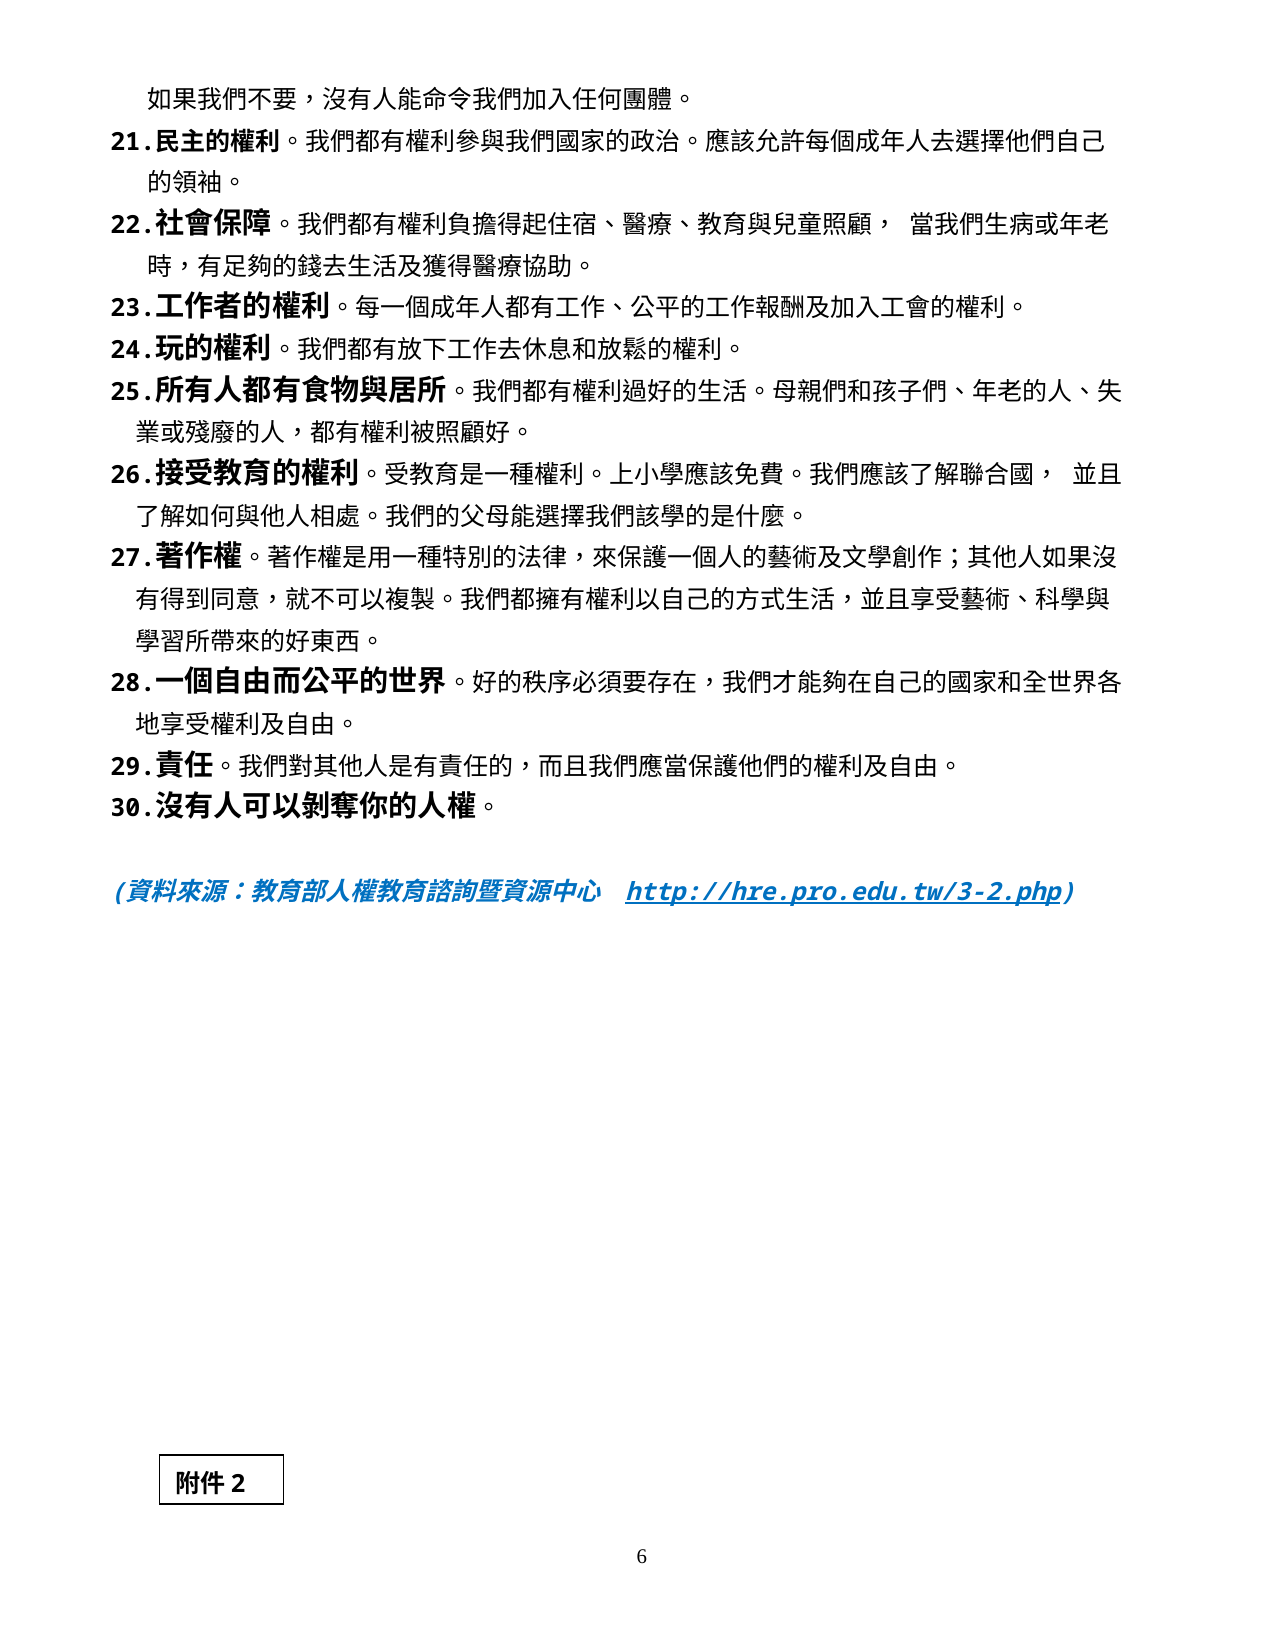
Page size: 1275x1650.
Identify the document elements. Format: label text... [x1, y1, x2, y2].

text 20.公眾集會的自由。我們都有權利去接觸我們的朋友，並且一起和平地保衛我們的權利。如果我們不要，沒有人能命令我們加入任何團體。 [110, 75, 1127, 117]
text 25.所有人都有食物與居所。我們都有權利過好的生活。母親們和孩子們、年老的人、失業或殘廢的人，都有權利被照顧好。 [110, 367, 1127, 450]
text 24.玩的權利。我們都有放下工作去休息和放鬆的權利。 [110, 325, 1127, 367]
text 23.工作者的權利。每一個成年人都有工作、公平的工作報酬及加入工會的權利。 [110, 283, 1127, 325]
text 21.民主的權利。我們都有權利參與我們國家的政治。應該允許每個成年人去選擇他們自己的領袖。 [110, 117, 1127, 200]
text 28.一個自由而公平的世界。好的秩序必須要存在，我們才能夠在自己的國家和全世界各地享受權利及自由。 [110, 658, 1127, 742]
text 22.社會保障。我們都有權利負擔得起住宿、醫療、教育與兒童照顧， 當我們生病或年老時，有足夠的錢去生活及獲得醫療協助。 [110, 200, 1127, 283]
text 附件2 [175, 1463, 267, 1496]
text 30.沒有人可以剝奪你的人權。 [110, 783, 1127, 825]
text 27.著作權。著作權是用一種特別的法律，來保護一個人的藝術及文學創作；其他人如果沒有得到同意，就不可以複製。我們都擁有權利以自己的方式生活，並且享受藝術、科學與學習所帶來的好東西。 [110, 533, 1127, 658]
text 26.接受教育的權利。受教育是一種權利。上小學應該免費。我們應該了解聯合國， 並且了解如何與他人相處。我們的父母能選擇我們該學的是什麼。 [110, 450, 1127, 533]
text (資料來源：教育部人權教育諮詢暨資源中心 http://hre.pro.edu.tw/3-2.php) [110, 867, 1127, 908]
text 29.責任。我們對其他人是有責任的，而且我們應當保護他們的權利及自由。 [110, 742, 1127, 783]
